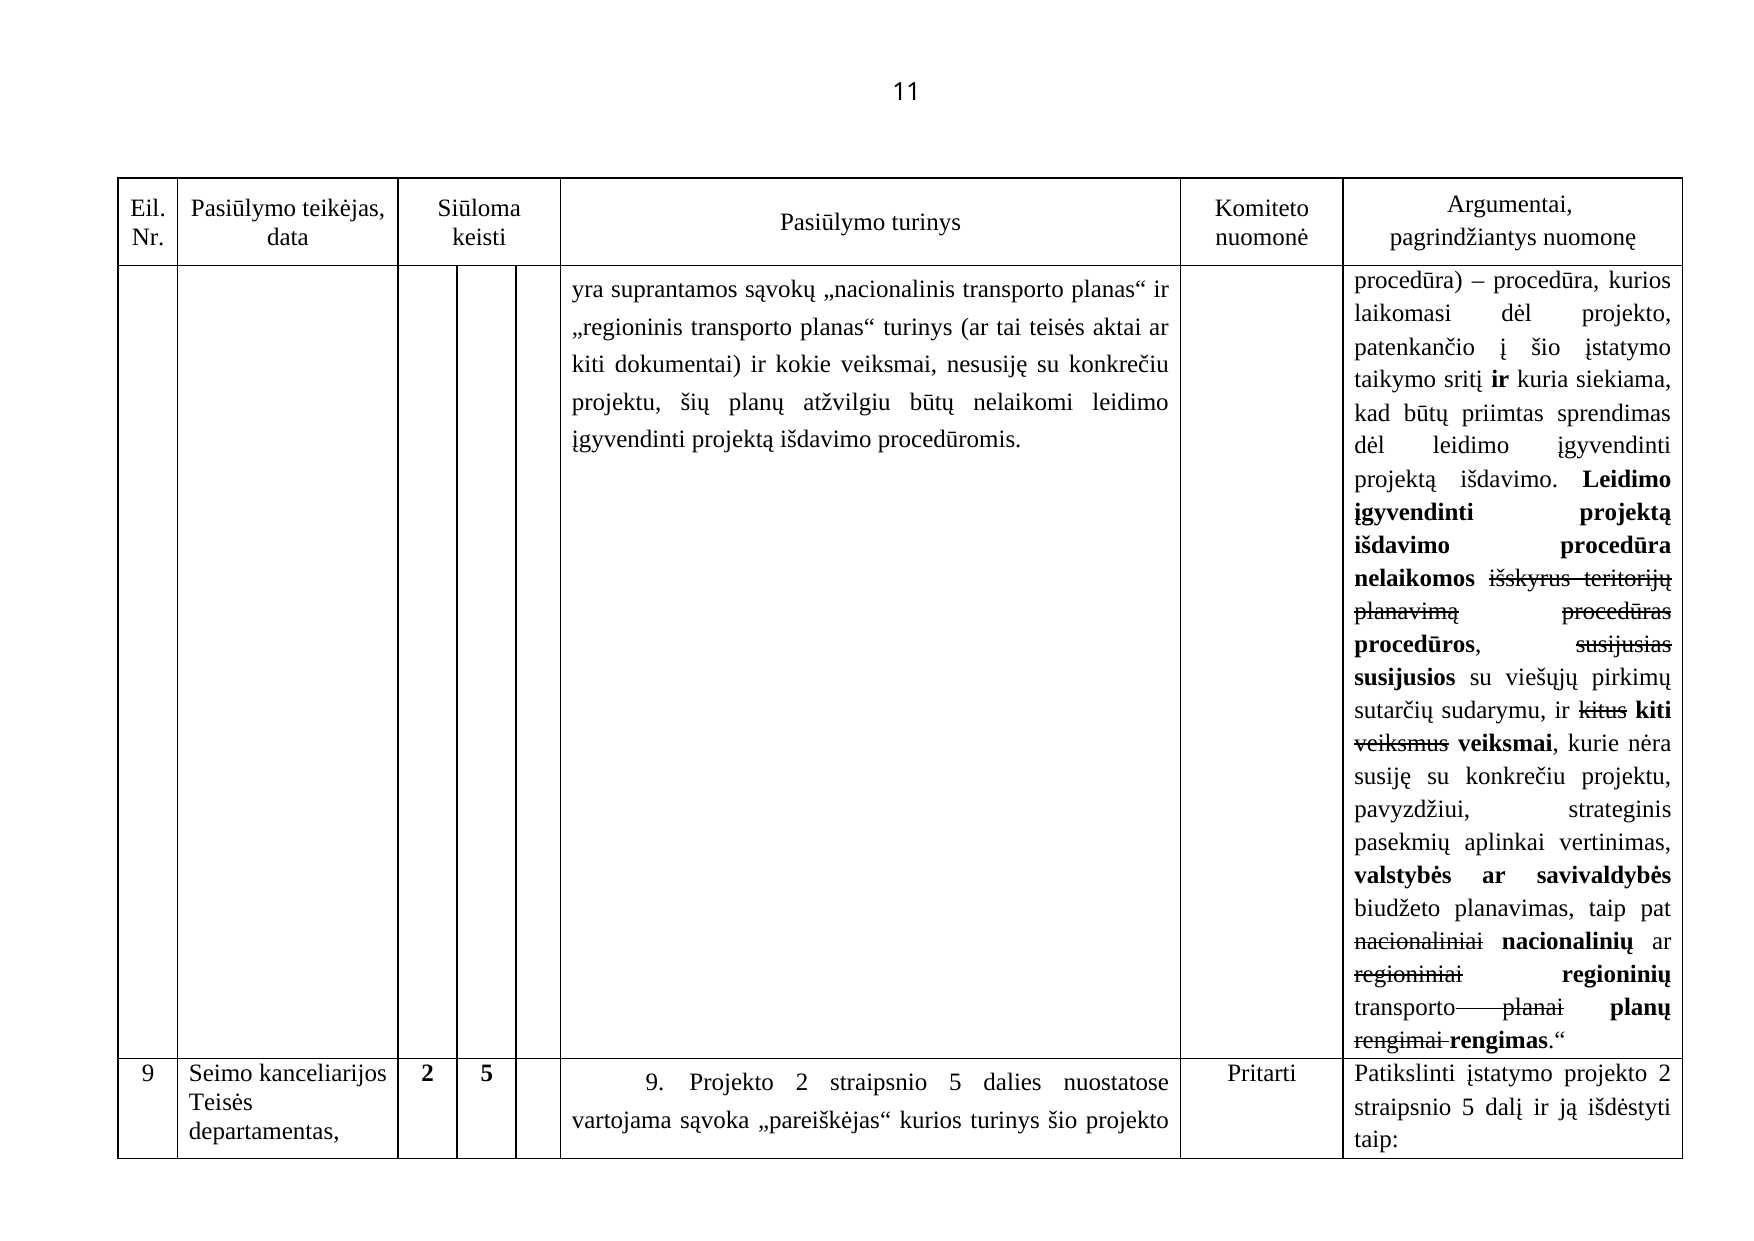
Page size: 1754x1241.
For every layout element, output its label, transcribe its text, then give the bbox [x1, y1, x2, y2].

table_cell [399, 266, 456, 1058]
table_header Argumentai, pagrindžiantys nuomonę [1344, 179, 1682, 265]
table_cell [119, 266, 177, 1058]
table_header Eil. Nr. [119, 179, 177, 265]
table_cell Seimo kanceliarijos Teisės departamentas, [178, 1059, 397, 1158]
table_cell [517, 266, 560, 1058]
table_cell 2 [399, 1059, 456, 1158]
table_cell [1181, 266, 1342, 1058]
table_header Komiteto nuomonė [1181, 179, 1342, 265]
table_header Siūloma keisti [399, 179, 560, 265]
table_cell [178, 266, 397, 1058]
table_cell procedūra) – procedūra, kurios laikomasi dėl projekto, patenkančio į šio įstatymo taikymo sritį ir kuria siekiama, kad būtų priimtas sprendimas dėl leidimo įgyvendinti projektą išdavimo. Leidimo įgyvendinti projektą išdavimo procedūra nelaikomos išskyrus teritorijų planavimą procedūras procedūros, susijusias susijusios su viešųjų pirkimų sutarčių sudarymu, ir kitus kiti veiksmus veiksmai, kurie nėra susiję su konkrečiu projektu, pavyzdžiui, strateginis pasekmių aplinkai vertinimas, valstybės ar savivaldybės biudžeto planavimas, taip pat nacionaliniai nacionalinių ar regioniniai regioninių transporto planai planų rengimai rengimas.“ [1344, 266, 1682, 1058]
table_cell 9 [119, 1059, 177, 1158]
table_cell 5 [458, 1059, 515, 1158]
table_cell yra suprantamos sąvokų „nacionalinis transporto planas“ ir „regioninis transporto planas“ turinys (ar tai teisės aktai ar kiti dokumentai) ir kokie veiksmai, nesusiję su konkrečiu projektu, šių planų atžvilgiu būtų nelaikomi leidimo įgyvendinti projektą išdavimo procedūromis. [561, 266, 1180, 1058]
table_cell Patikslinti įstatymo projekto 2 straipsnio 5 dalį ir ją išdėstyti taip: [1344, 1059, 1682, 1158]
table_header Pasiūlymo turinys [561, 179, 1180, 265]
table_cell [458, 266, 515, 1058]
table_cell [517, 1059, 560, 1158]
table_header Pasiūlymo teikėjas, data [178, 179, 397, 265]
table_cell 9. Projekto 2 straipsnio 5 dalies nuostatose vartojama sąvoka „pareiškėjas“ kurios turinys šio projekto [561, 1059, 1180, 1158]
table_cell Pritarti [1181, 1059, 1342, 1158]
